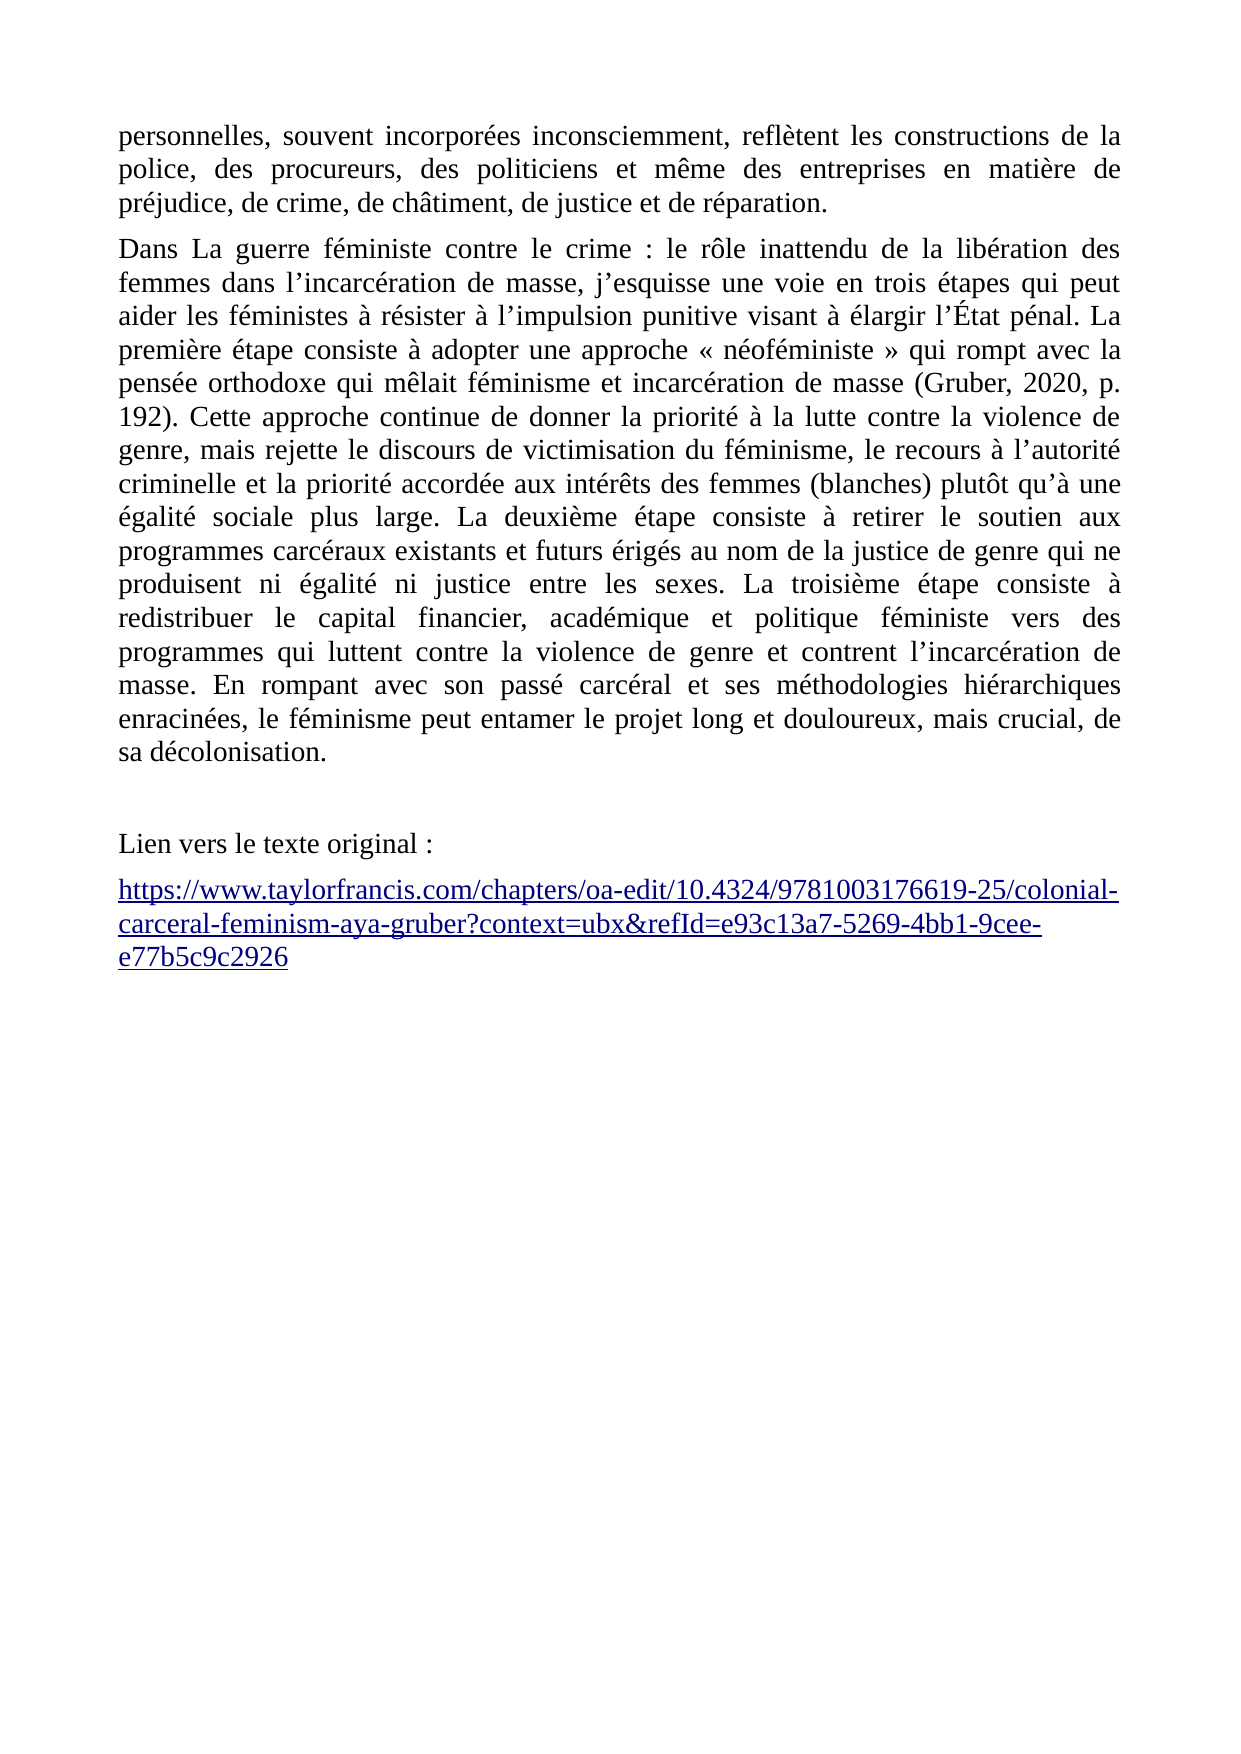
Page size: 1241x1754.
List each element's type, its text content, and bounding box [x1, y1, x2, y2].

text Lien vers le texte original : [118, 826, 1122, 860]
text https://www.taylorfrancis.com/chapters/oa-edit/10.4324/9781003176619-25/colonial-carceral-feminism-aya-gruber?context=ubx&refId=e93c13a7-5269-4bb1-9cee-e77b5c9c2926 [118, 872, 1122, 973]
text Dans La guerre féministe contre le crime : le rôle inattendu de la libération des femmes dans l’incarcération de masse, j’esquisse une voie en trois étapes qui peut aider les féministes à résister à l’impulsion punitive visant à élargir l’État pénal. La première étape consiste à adopter une approche « néoféministe » qui rompt avec la pensée orthodoxe qui mêlait féminisme et incarcération de masse (Gruber, 2020, p. 192). Cette approche continue de donner la priorité à la lutte contre la violence de genre, mais rejette le discours de victimisation du féminisme, le recours à l’autorité criminelle et la priorité accordée aux intérêts des femmes (blanches) plutôt qu’à une égalité sociale plus large. La deuxième étape consiste à retirer le soutien aux programmes carcéraux existants et futurs érigés au nom de la justice de genre qui ne produisent ni égalité ni justice entre les sexes. La troisième étape consiste à redistribuer le capital financier, académique et politique féministe vers des programmes qui luttent contre la violence de genre et contrent l’incarcération de masse. En rompant avec son passé carcéral et ses méthodologies hiérarchiques enracinées, le féminisme peut entamer le projet long et douloureux, mais crucial, de sa décolonisation. [118, 231, 1122, 768]
text personnelles, souvent incorporées inconsciemment, reflètent les constructions de la police, des procureurs, des politiciens et même des entreprises en matière de préjudice, de crime, de châtiment, de justice et de réparation. [118, 118, 1122, 219]
